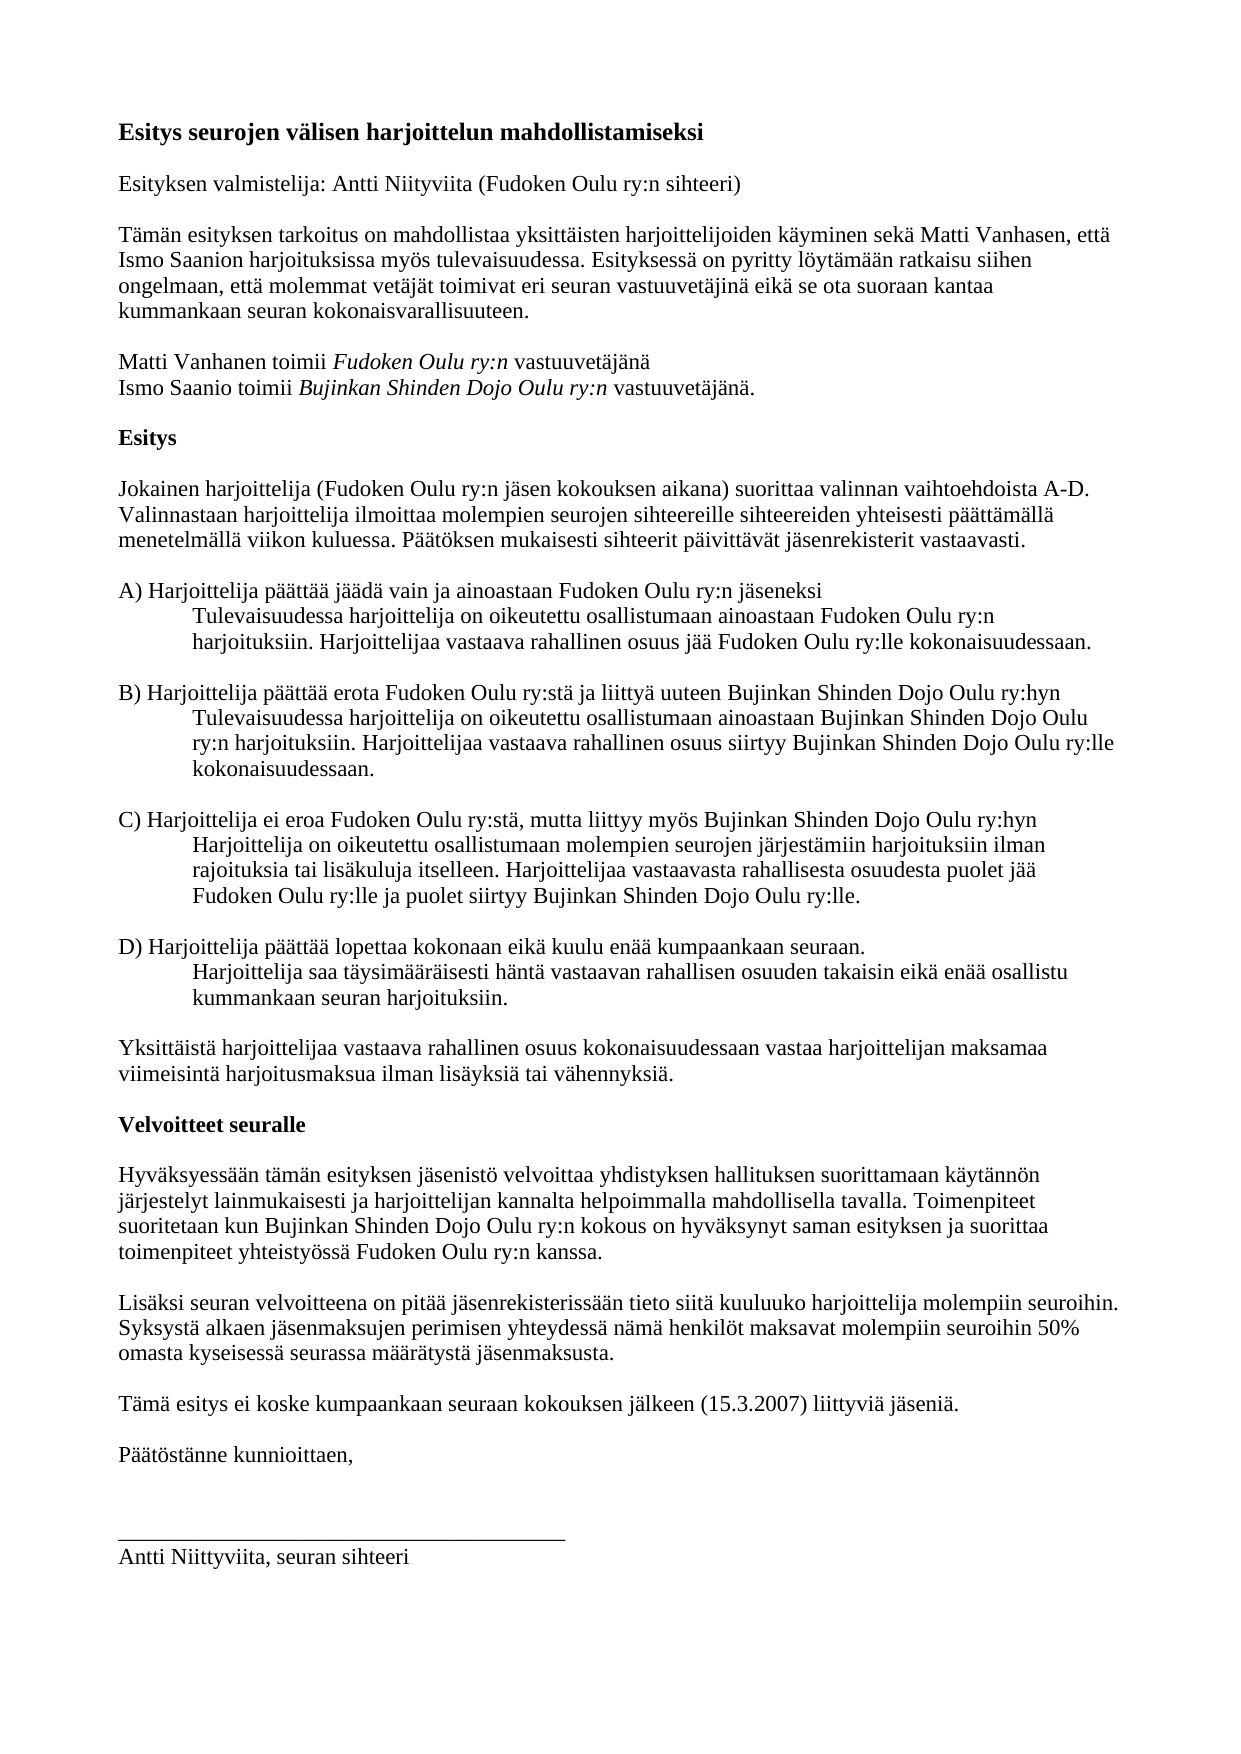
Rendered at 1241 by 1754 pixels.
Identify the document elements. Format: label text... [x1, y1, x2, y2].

text Esitys [118, 425, 1122, 451]
text Esitys seurojen välisen harjoittelun mahdollistamiseksi [118, 118, 1122, 146]
text Ismo Saanio toimii Bujinkan Shinden Dojo Oulu ry:n vastuuvetäjänä. [118, 374, 1122, 400]
text Matti Vanhanen toimii Fudoken Oulu ry:n vastuuvetäjänä [118, 349, 1122, 374]
text D) Harjoittelija päättää lopettaa kokonaan eikä kuulu enää kumpaankaan seuraan. [118, 934, 1122, 959]
text Tämän esityksen tarkoitus on mahdollistaa yksittäisten harjoittelijoiden käyminen sekä Matti Vanhasen, että Ismo Saanion harjoituksissa myös tulevaisuudessa. Esityksessä on pyritty löytämään ratkaisu siihen ongelmaan, että molemmat vetäjät toimivat eri seuran vastuuvetäjinä eikä se ota suoraan kantaa kummankaan seuran kokonaisvarallisuuteen. [118, 222, 1122, 324]
text B) Harjoittelija päättää erota Fudoken Oulu ry:stä ja liittyä uuteen Bujinkan Shinden Dojo Oulu ry:hyn [118, 679, 1122, 705]
text Harjoittelija saa täysimääräisesti häntä vastaavan rahallisen osuuden takaisin eikä enää osallistu kummankaan seuran harjoituksiin. [192, 959, 1122, 1010]
text Tulevaisuudessa harjoittelija on oikeutettu osallistumaan ainoastaan Fudoken Oulu ry:n harjoituksiin. Harjoittelijaa vastaava rahallinen osuus jää Fudoken Oulu ry:lle kokonaisuudessaan. [192, 603, 1122, 654]
text Hyväksyessään tämän esityksen jäsenistö velvoittaa yhdistyksen hallituksen suorittamaan käytännön järjestelyt lainmukaisesti ja harjoittelijan kannalta helpoimmalla mahdollisella tavalla. Toimenpiteet suoritetaan kun Bujinkan Shinden Dojo Oulu ry:n kokous on hyväksynyt saman esityksen ja suorittaa toimenpiteet yhteistyössä Fudoken Oulu ry:n kanssa. [118, 1162, 1122, 1264]
text Tulevaisuudessa harjoittelija on oikeutettu osallistumaan ainoastaan Bujinkan Shinden Dojo Oulu ry:n harjoituksiin. Harjoittelijaa vastaava rahallinen osuus siirtyy Bujinkan Shinden Dojo Oulu ry:lle kokonaisuudessaan. [192, 705, 1122, 781]
text Antti Niittyviita, seuran sihteeri [118, 1544, 1122, 1569]
text Velvoitteet seuralle [118, 1112, 1122, 1137]
text Yksittäistä harjoittelijaa vastaava rahallinen osuus kokonaisuudessaan vastaa harjoittelijan maksamaa viimeisintä harjoitusmaksua ilman lisäyksiä tai vähennyksiä. [118, 1035, 1122, 1086]
text Harjoittelija on oikeutettu osallistumaan molempien seurojen järjestämiin harjoituksiin ilman rajoituksia tai lisäkuluja itselleen. Harjoittelijaa vastaavasta rahallisesta osuudesta puolet jää Fudoken Oulu ry:lle ja puolet siirtyy Bujinkan Shinden Dojo Oulu ry:lle. [192, 832, 1122, 908]
text Lisäksi seuran velvoitteena on pitää jäsenrekisterissään tieto siitä kuuluuko harjoittelija molempiin seuroihin. Syksystä alkaen jäsenmaksujen perimisen yhteydessä nämä henkilöt maksavat molempiin seuroihin 50% omasta kyseisessä seurassa määrätystä jäsenmaksusta. [118, 1289, 1122, 1366]
text Esityksen valmistelija: Antti Niityviita (Fudoken Oulu ry:n sihteeri) [118, 171, 1122, 197]
text Tämä esitys ei koske kumpaankaan seuraan kokouksen jälkeen (15.3.2007) liittyviä jäseniä. [118, 1391, 1122, 1417]
text C) Harjoittelija ei eroa Fudoken Oulu ry:stä, mutta liittyy myös Bujinkan Shinden Dojo Oulu ry:hyn [118, 807, 1122, 832]
text Päätöstänne kunnioittaen, [118, 1442, 1122, 1467]
text Jokainen harjoittelija (Fudoken Oulu ry:n jäsen kokouksen aikana) suorittaa valinnan vaihtoehdoista A-D. Valinnastaan harjoittelija ilmoittaa molempien seurojen sihteereille sihteereiden yhteisesti päättämällä menetelmällä viikon kuluessa. Päätöksen mukaisesti sihteerit päivittävät jäsenrekisterit vastaavasti. [118, 476, 1122, 552]
text _______________________________________ [118, 1518, 1122, 1544]
text A) Harjoittelija päättää jäädä vain ja ainoastaan Fudoken Oulu ry:n jäseneksi [118, 578, 1122, 603]
